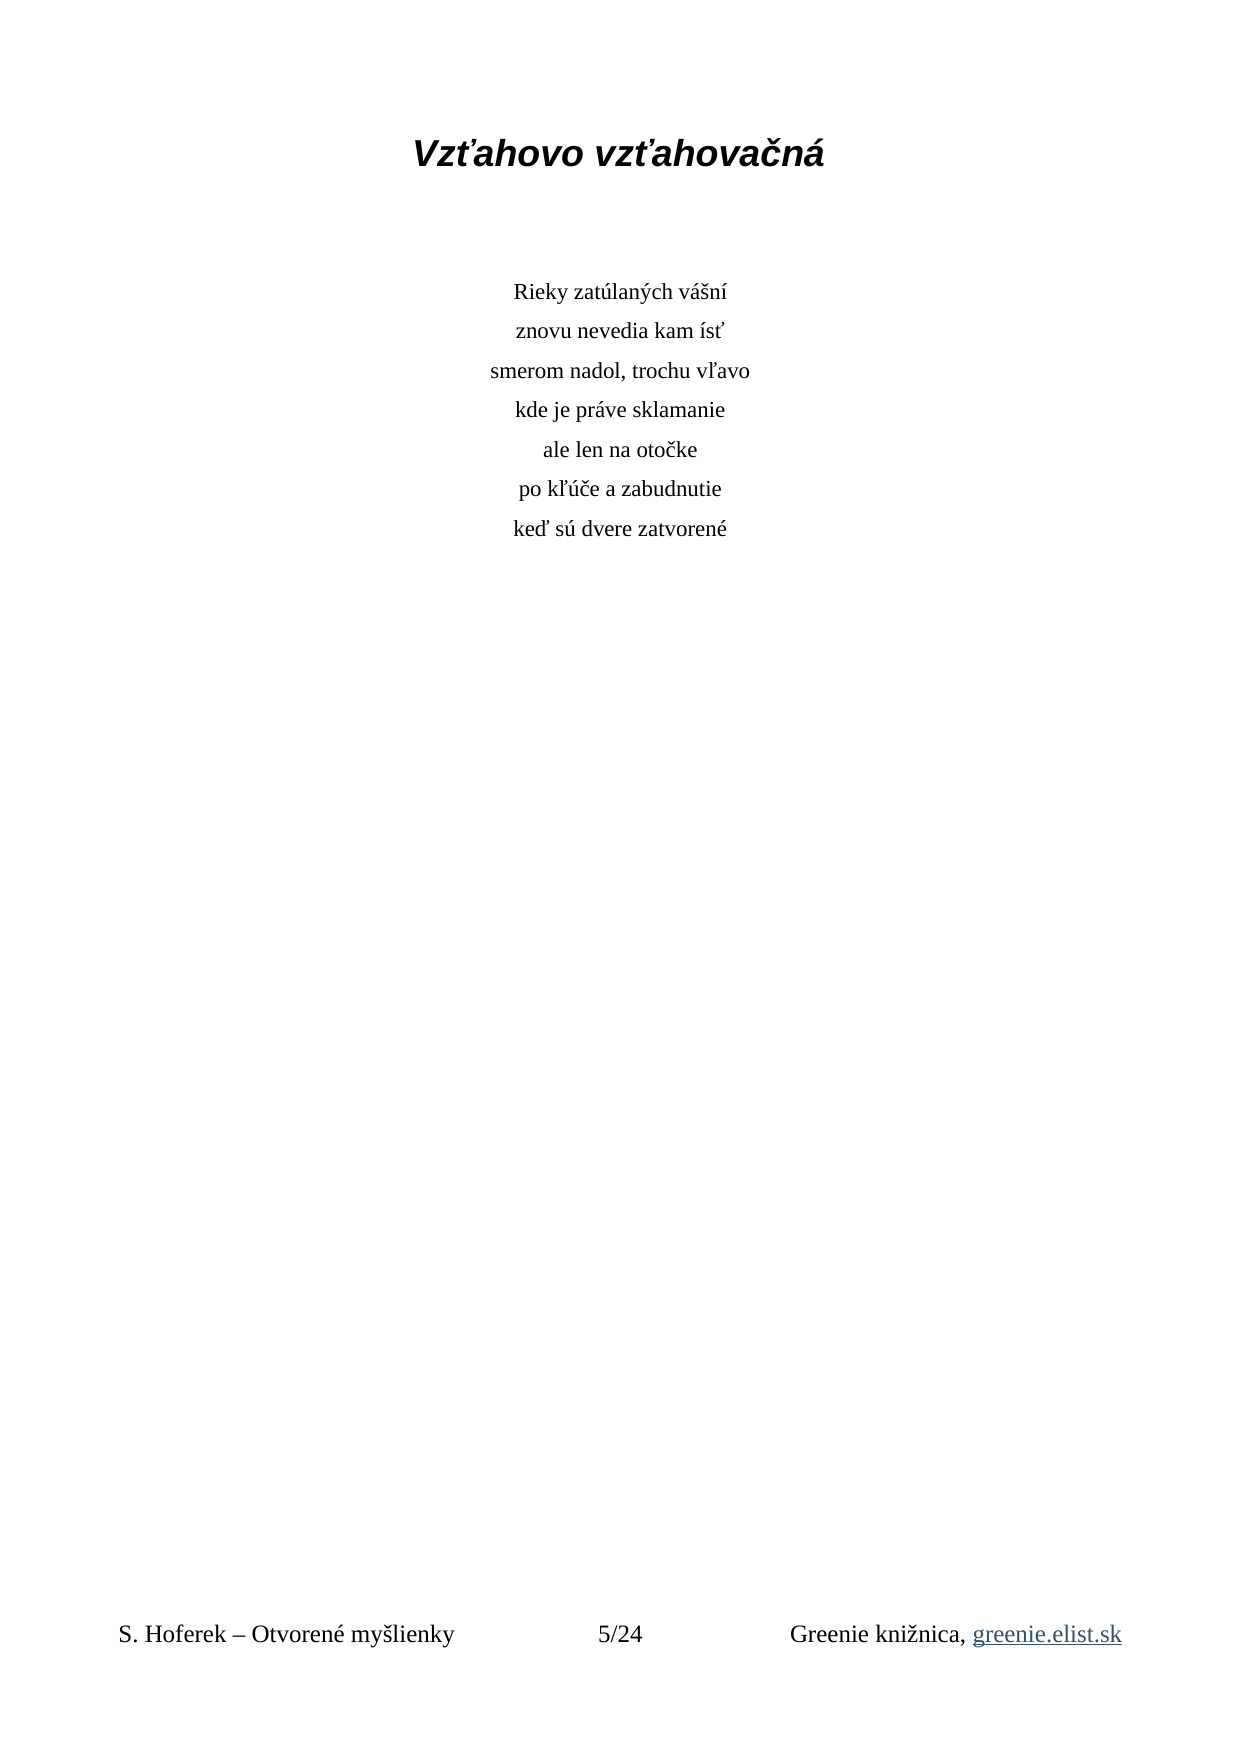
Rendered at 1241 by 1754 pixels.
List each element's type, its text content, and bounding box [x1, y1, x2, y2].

text Rieky zatúlaných vášní znovu nevedia kam ísť smerom nadol, trochu vľavo kde je práve sklamanie ale len na otočke po kľúče a zabudnutie keď sú dvere zatvorené [106, 278, 1134, 541]
subtitle Vzťahovo vzťahovačná [106, 131, 1134, 174]
